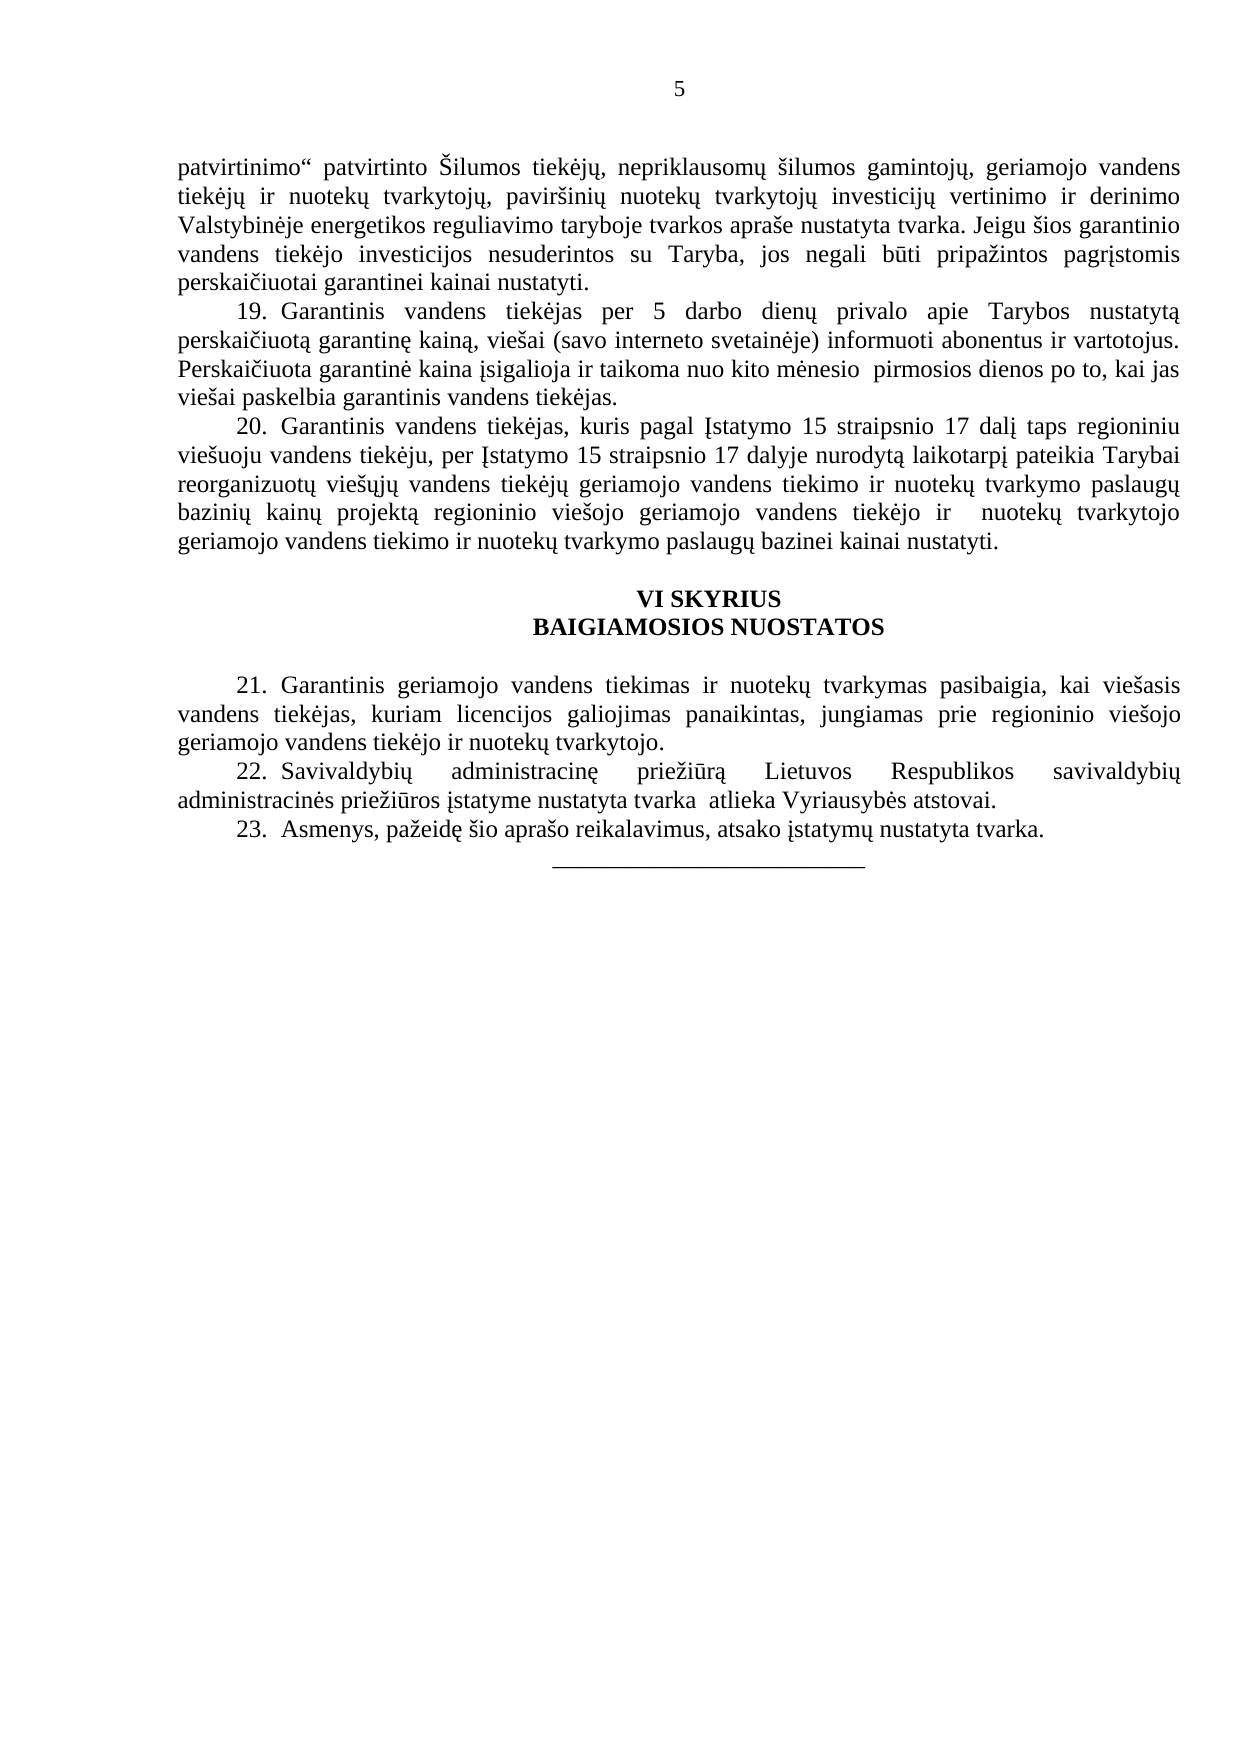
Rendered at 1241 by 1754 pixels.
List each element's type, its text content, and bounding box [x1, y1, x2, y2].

text _________________________ [177, 842, 1181, 871]
text 23. Asmenys, pažeidę šio aprašo reikalavimus, atsako įstatymų nustatyta tvarka. [177, 814, 1181, 842]
text 21. Garantinis geriamojo vandens tiekimas ir nuotekų tvarkymas pasibaigia, kai viešasis vandens tiekėjas, kuriam licencijos galiojimas panaikintas, jungiamas prie regioninio viešojo geriamojo vandens tiekėjo ir nuotekų tvarkytojo. [177, 670, 1181, 756]
text BAIGIAMOSIOS NUOSTATOS [177, 612, 1181, 641]
text patvirtinimo“ patvirtinto Šilumos tiekėjų, nepriklausomų šilumos gamintojų, geriamojo vandens tiekėjų ir nuotekų tvarkytojų, paviršinių nuotekų tvarkytojų investicijų vertinimo ir derinimo Valstybinėje energetikos reguliavimo taryboje tvarkos apraše nustatyta tvarka. Jeigu šios garantinio vandens tiekėjo investicijos nesuderintos su Taryba, jos negali būti pripažintos pagrįstomis perskaičiuotai garantinei kainai nustatyti. [177, 152, 1181, 296]
text 19. Garantinis vandens tiekėjas per 5 darbo dienų privalo apie Tarybos nustatytą perskaičiuotą garantinę kainą, viešai (savo interneto svetainėje) informuoti abonentus ir vartotojus. Perskaičiuota garantinė kaina įsigalioja ir taikoma nuo kito mėnesio pirmosios dienos po to, kai jas viešai paskelbia garantinis vandens tiekėjas. [177, 296, 1181, 411]
text VI SKYRIUS [177, 584, 1181, 612]
text 20. Garantinis vandens tiekėjas, kuris pagal Įstatymo 15 straipsnio 17 dalį taps regioniniu viešuoju vandens tiekėju, per Įstatymo 15 straipsnio 17 dalyje nurodytą laikotarpį pateikia Tarybai reorganizuotų viešųjų vandens tiekėjų geriamojo vandens tiekimo ir nuotekų tvarkymo paslaugų bazinių kainų projektą regioninio viešojo geriamojo vandens tiekėjo ir nuotekų tvarkytojo geriamojo vandens tiekimo ir nuotekų tvarkymo paslaugų bazinei kainai nustatyti. [177, 411, 1181, 555]
text 22. Savivaldybių administracinę priežiūrą Lietuvos Respublikos savivaldybių administracinės priežiūros įstatyme nustatyta tvarka atlieka Vyriausybės atstovai. [177, 756, 1181, 814]
